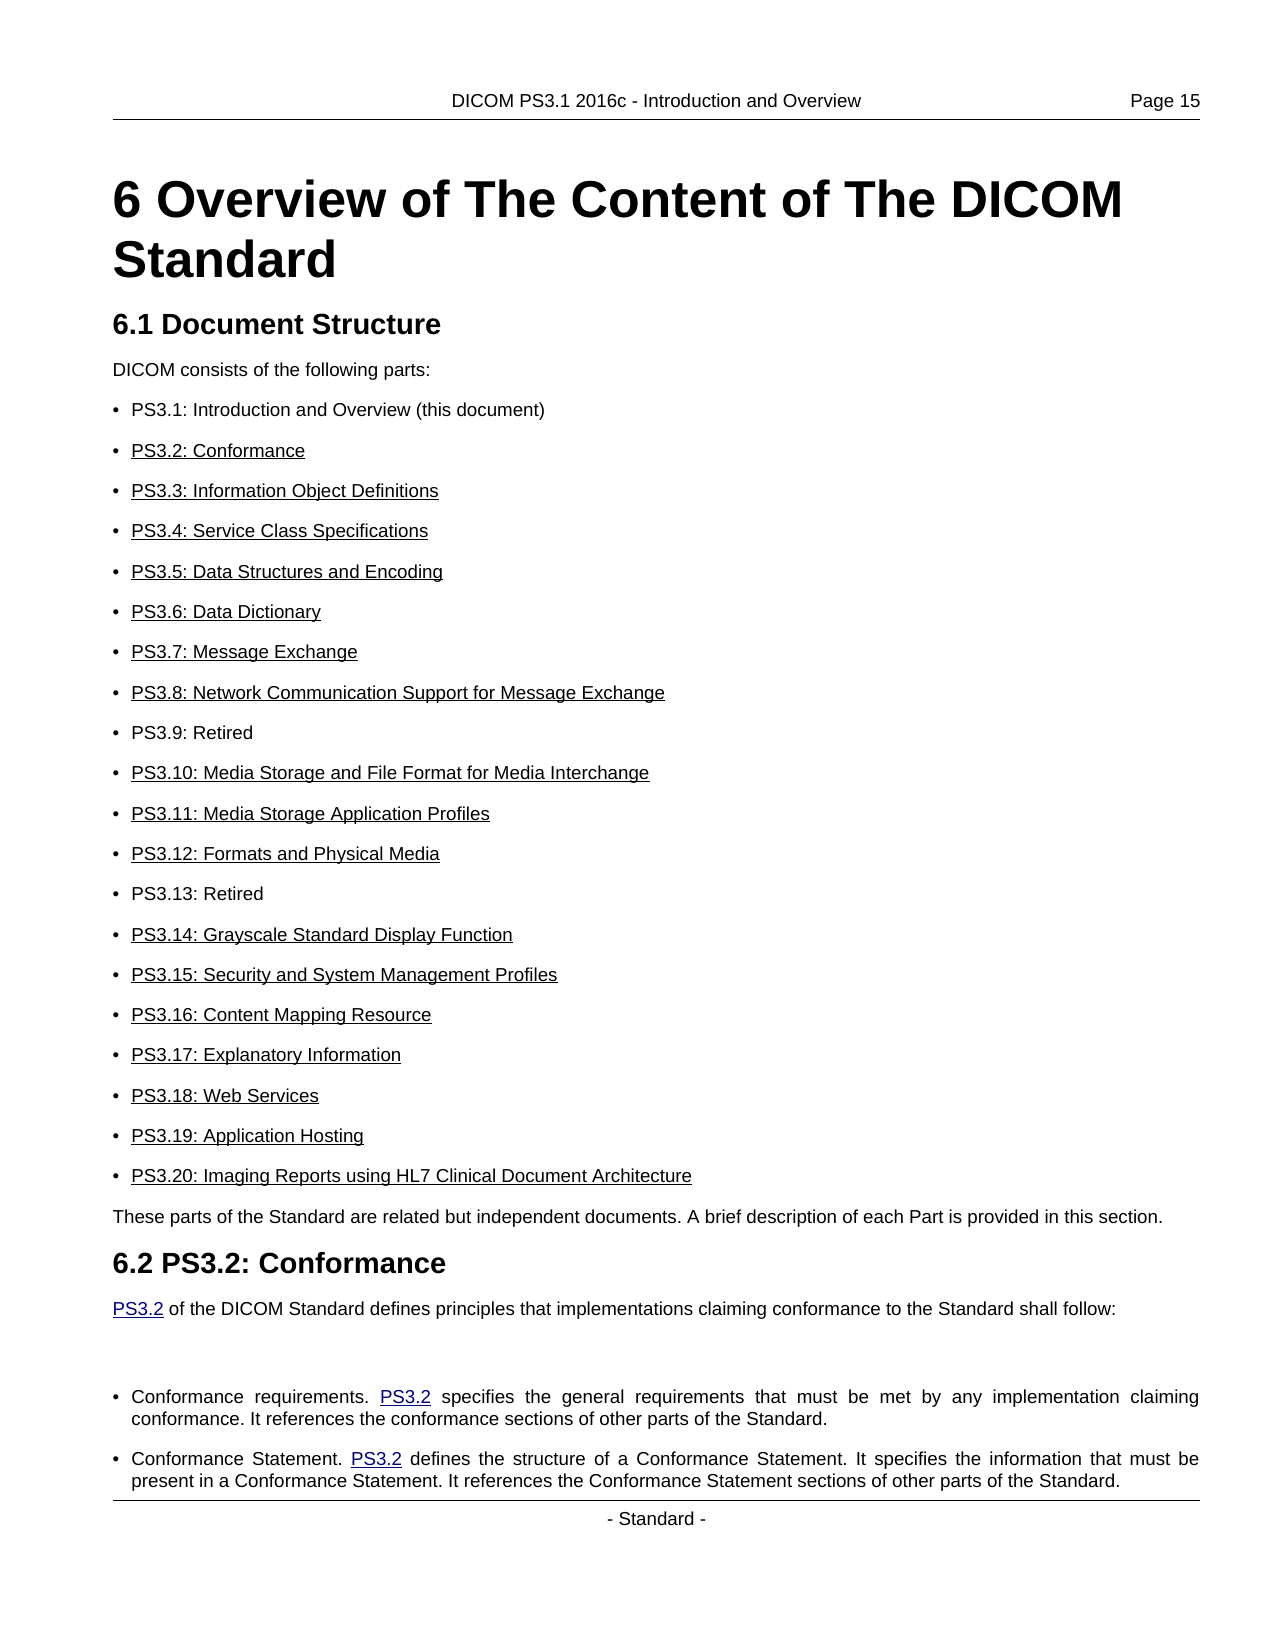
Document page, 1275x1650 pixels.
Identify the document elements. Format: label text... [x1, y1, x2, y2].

list PS3.11: Media Storage Application Profiles [112, 802, 1200, 824]
text 6 Overview of The Content of The DICOM Standard [112, 169, 1200, 288]
list PS3.6: Data Dictionary [112, 601, 1200, 622]
list PS3.3: Information Object Definitions [112, 480, 1200, 501]
list PS3.17: Explanatory Information [112, 1044, 1200, 1066]
list PS3.9: Retired [112, 722, 1200, 743]
text These parts of the Standard are related but independent documents. A brief description of each Part is provided in this section. [112, 1206, 1200, 1227]
text 6.1 Document Structure [112, 307, 1200, 340]
list PS3.16: Content Mapping Resource [112, 1004, 1200, 1026]
list PS3.1: Introduction and Overview (this document) [112, 399, 1200, 421]
list PS3.12: Formats and Physical Media [112, 843, 1200, 864]
list PS3.4: Service Class Specifications [112, 520, 1200, 542]
list PS3.19: Application Hosting [112, 1125, 1200, 1146]
list PS3.7: Message Exchange [112, 641, 1200, 663]
list PS3.18: Web Services [112, 1084, 1200, 1106]
list PS3.15: Security and System Management Profiles [112, 964, 1200, 985]
list PS3.20: Imaging Reports using HL7 Clinical Document Architecture [112, 1165, 1200, 1187]
list PS3.5: Data Structures and Encoding [112, 561, 1200, 582]
text DICOM consists of the following parts: [112, 359, 1200, 381]
list PS3.13: Retired [112, 883, 1200, 904]
list PS3.2: Conformance [112, 439, 1200, 461]
list Conformance Statement. PS3.2 defines the structure of a Conformance Statement. It specifies the information that must be present in a Conformance Statement. It references the Conformance Statement sections of other parts of the Standard. [112, 1448, 1200, 1491]
list PS3.14: Grayscale Standard Display Function [112, 923, 1200, 945]
list Conformance requirements. PS3.2 specifies the general requirements that must be met by any implementation claiming conformance. It references the conformance sections of other parts of the Standard. [112, 1386, 1200, 1429]
list PS3.8: Network Communication Support for Message Exchange [112, 681, 1200, 703]
text 6.2 PS3.2: Conformance [112, 1246, 1200, 1279]
text PS3.2 of the DICOM Standard defines principles that implementations claiming conformance to the Standard shall follow: [112, 1298, 1200, 1320]
list PS3.10: Media Storage and File Format for Media Interchange [112, 762, 1200, 784]
